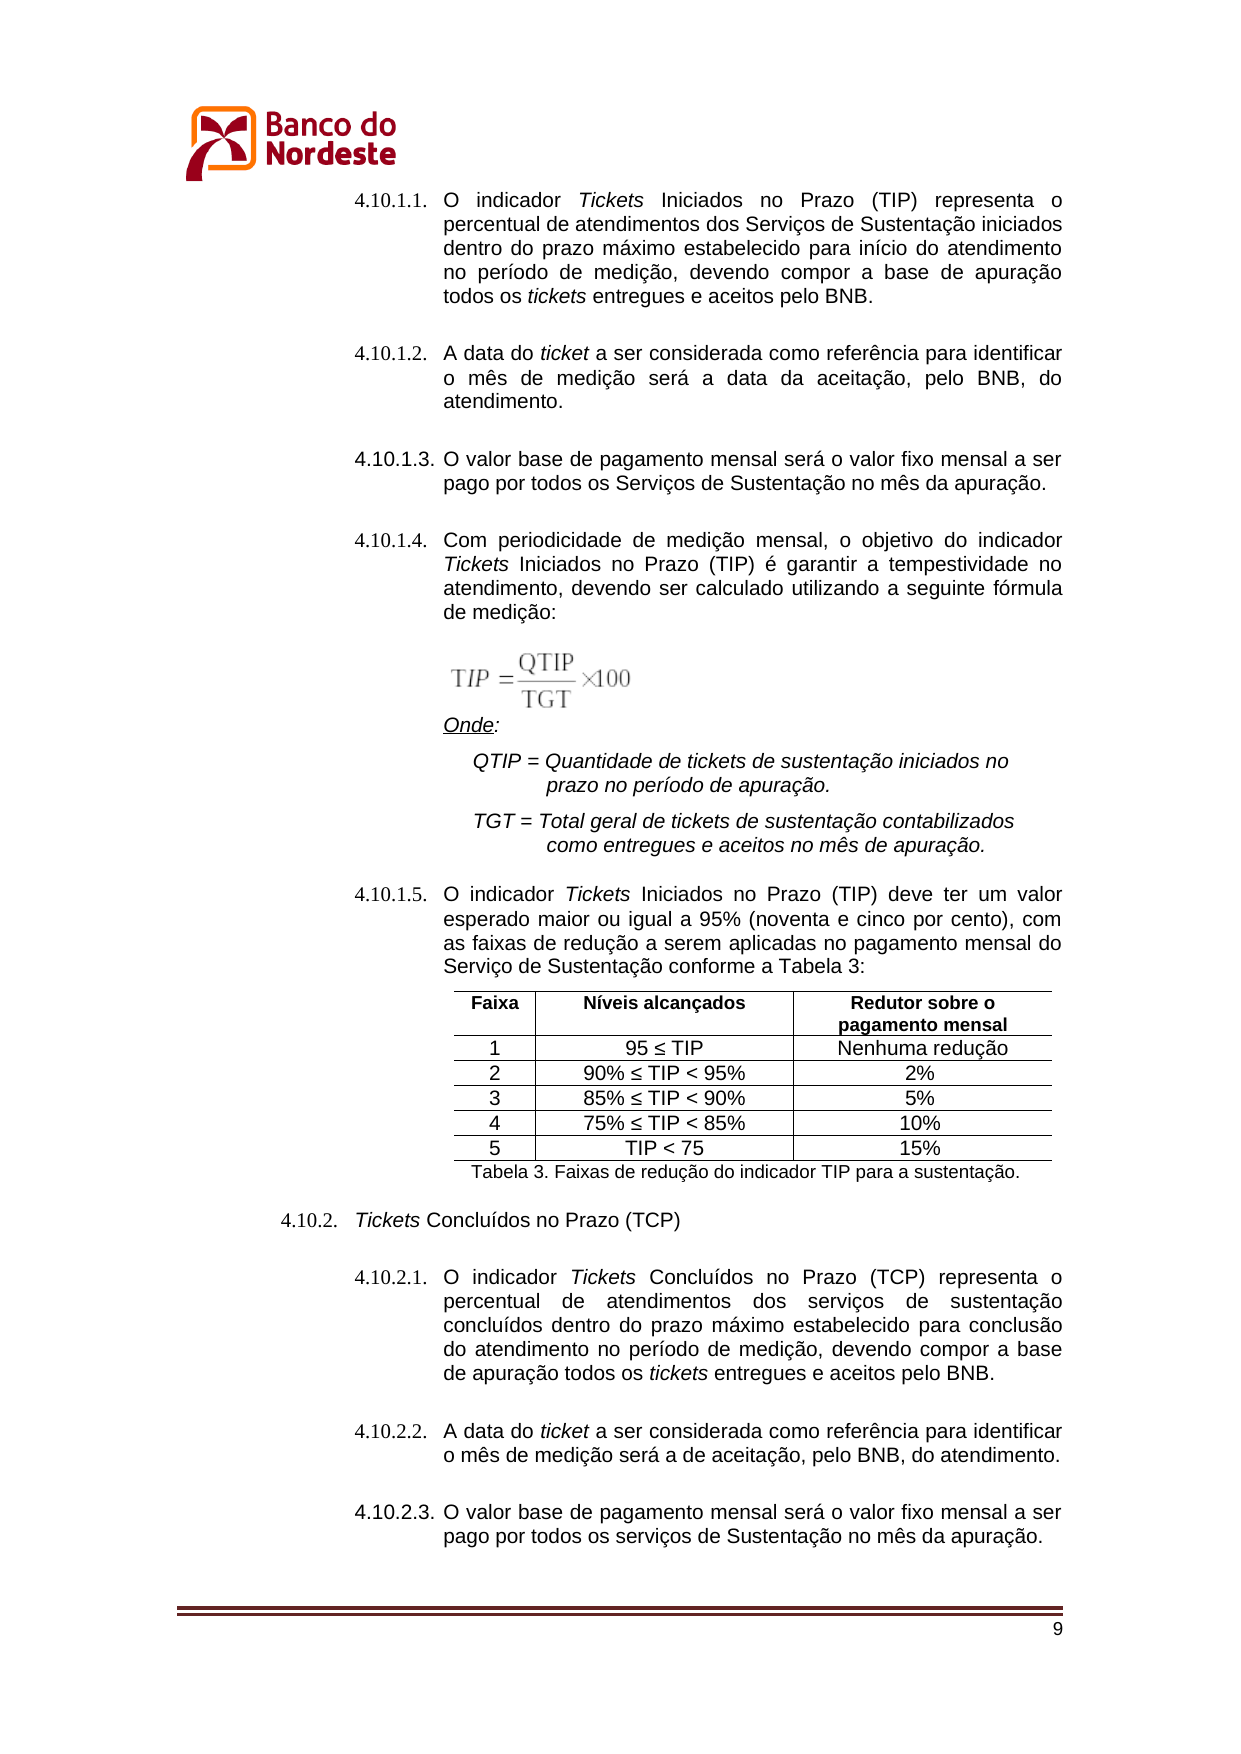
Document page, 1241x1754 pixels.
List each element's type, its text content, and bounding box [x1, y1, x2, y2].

table_cell 85% ≤ TIP < 90% [536, 1086, 793, 1110]
table_cell TIP < 75 [536, 1136, 793, 1160]
list A data do ticket a ser considerada como referência para identificar o mês de medição será a data da aceitação, pelo BNB, do atendimento. [354, 341, 1063, 413]
table_header Redutor sobre o pagamento mensal [794, 992, 1052, 1035]
table_header Faixa [454, 992, 535, 1035]
table_cell 75% ≤ TIP < 85% [536, 1111, 793, 1135]
list O valor base de pagamento mensal será o valor fixo mensal a ser pago por todos os serviços de Sustentação no mês da apuração. [354, 1500, 1063, 1548]
table_cell 10% [794, 1111, 1052, 1135]
table_cell 15% [794, 1136, 1052, 1160]
list O indicador Tickets Iniciados no Prazo (TIP) representa o percentual de atendimentos dos Serviços de Sustentação iniciados dentro do prazo máximo estabelecido para início do atendimento no período de medição, devendo compor a base de apuração todos os tickets entregues e aceitos pelo BNB. [354, 188, 1063, 308]
list O valor base de pagamento mensal será o valor fixo mensal a ser pago por todos os Serviços de Sustentação no mês da apuração. [354, 447, 1063, 494]
table_cell 2 [454, 1061, 535, 1085]
list Tickets Concluídos no Prazo (TCP) [281, 1208, 1063, 1232]
table_header Níveis alcançados [536, 992, 793, 1035]
text Onde: [428, 645, 1063, 736]
table_cell 90% ≤ TIP < 95% [536, 1061, 793, 1085]
table_cell 5% [794, 1086, 1052, 1110]
text TGT = Total geral de tickets de sustentação contabilizados como entregues e aceitos no mês de apuração. [473, 809, 1063, 857]
list O indicador Tickets Concluídos no Prazo (TCP) representa o percentual de atendimentos dos serviços de sustentação concluídos dentro do prazo máximo estabelecido para conclusão do atendimento no período de medição, devendo compor a base de apuração todos os tickets entregues e aceitos pelo BNB. [354, 1265, 1063, 1385]
table_cell 1 [454, 1036, 535, 1060]
table_cell 4 [454, 1111, 535, 1135]
table_cell 95 ≤ TIP [536, 1036, 793, 1060]
table_cell 2% [794, 1061, 1052, 1085]
list O indicador Tickets Iniciados no Prazo (TIP) deve ter um valor esperado maior ou igual a 95% (noventa e cinco por cento), com as faixas de redução a serem aplicadas no pagamento mensal do Serviço de Sustentação conforme a Tabela 3: [354, 882, 1063, 978]
list Com periodicidade de medição mensal, o objetivo do indicador Tickets Iniciados no Prazo (TIP) é garantir a tempestividade no atendimento, devendo ser calculado utilizando a seguinte fórmula de medição: [354, 528, 1063, 624]
list Tabela 3. Faixas de redução do indicador TIP para a sustentação. [428, 1161, 1063, 1183]
text QTIP = Quantidade de tickets de sustentação iniciados no prazo no período de apuração. [473, 749, 1063, 797]
table_cell Nenhuma redução [794, 1036, 1052, 1060]
table_cell 3 [454, 1086, 535, 1110]
table_cell 5 [454, 1136, 535, 1160]
list A data do ticket a ser considerada como referência para identificar o mês de medição será a de aceitação, pelo BNB, do atendimento. [354, 1418, 1063, 1467]
